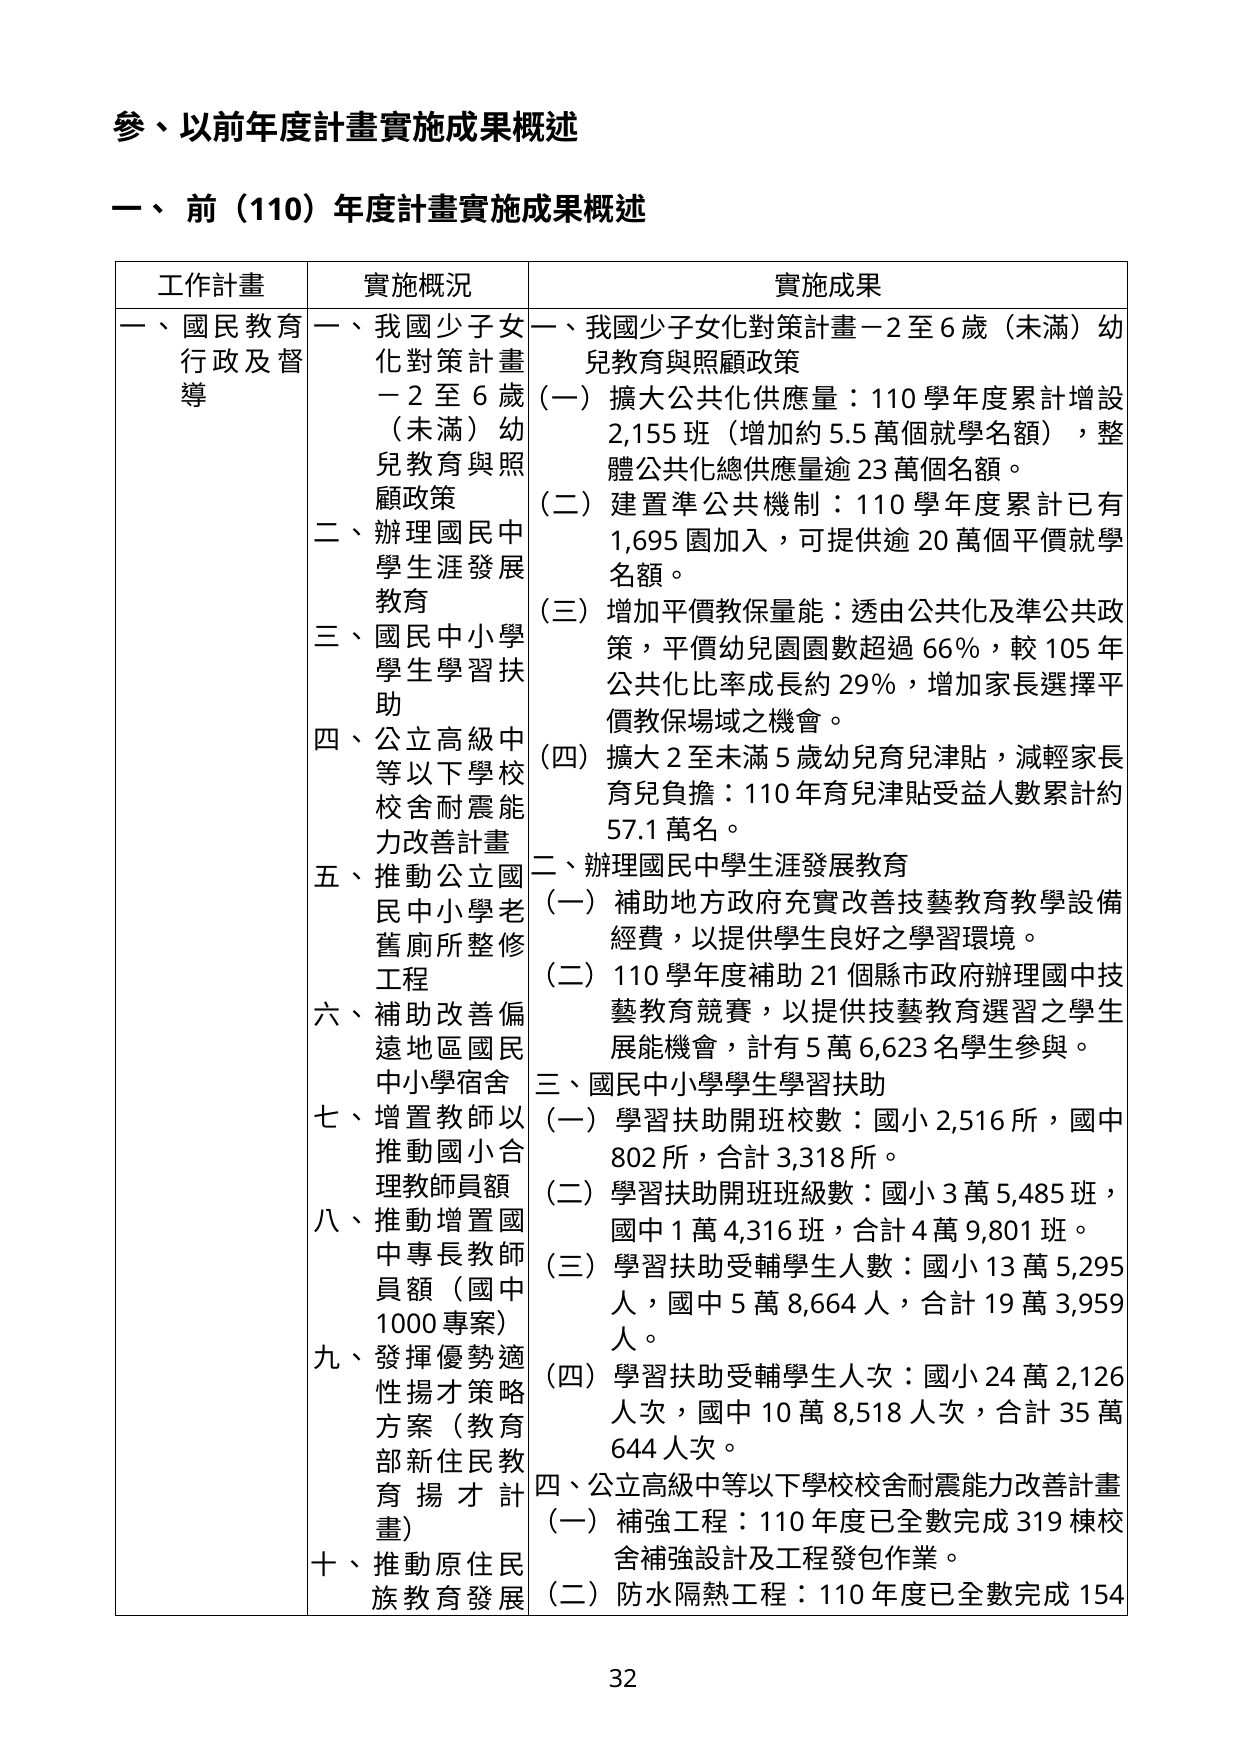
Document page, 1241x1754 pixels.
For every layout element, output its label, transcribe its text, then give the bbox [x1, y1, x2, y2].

table_cell 一、我國少子女化對策計畫－2至6歲（未滿）幼兒教育與照顧政策 （一）擴大公共化供應量：110學年度累計增設2,155班（增加約5.5萬個就學名額），整體公共化總供應量逾23萬個名額。 （二）建置準公共機制：110學年度累計已有1,695園加入，可提供逾20萬個平價就學名額。 （三）增加平價教保量能：透由公共化及準公共政策，平價幼兒園園數超過66％，較105年公共化比率成長約29％，增加家長選擇平價教保場域之機會。 （四）擴大2至未滿5歲幼兒育兒津貼，減輕家長育兒負擔：110年育兒津貼受益人數累計約57.1萬名。 二、辦理國民中學生涯發展教育 （一）補助地方政府充實改善技藝教育教學設備經費，以提供學生良好之學習環境。 （二）110學年度補助21個縣市政府辦理國中技藝教育競賽，以提供技藝教育選習之學生展能機會，計有5萬6,623名學生參與。 三、國民中小學學生學習扶助 （一）學習扶助開班校數：國小2,516所，國中802所，合計3,318所。 （二）學習扶助開班班級數：國小3萬5,485班，國中1萬4,316班，合計4萬9,801班。 （三）學習扶助受輔學生人數：國小13萬5,295人，國中5萬8,664人，合計19萬3,959人。 （四）學習扶助受輔學生人次：國小24萬2,126人次，國中10萬8,518人次，合計35萬644人次。 四、公立高級中等以下學校校舍耐震能力改善計畫 （一）補強工程：110年度已全數完成319棟校舍補強設計及工程發包作業。 （二）防水隔熱工程：110年度已全數完成154校辦理防水隔熱工程規劃設計作業。 五、推動公立國民中小學老舊廁所整修工程：辦理老舊廁所整修，提供校園師生安全舒適及健康優質之學習環境，110年共補助235校廁所整修工程款。 六、補助改善偏遠地區國民中小學宿舍：110年度補助偏鄉學校宿舍修繕工程及購置設備共計173校272棟。 七、增置教師以推動國小合理教師員額 （一）為降低代課教師人數，地方政府均配合參與本案。 （二）一般地區學校：配合教育現場採學年度，整合零星節數後，約補助4萬2,751班，採外加方式增置3,753名代理教師；另配合教學現場授課節數不可分割性，補助5萬1,613節回兼節數，供教育現場運用。 （三）偏遠地區學校：為達學生學習節數及教師授課節數平衡，依學校規模設算所需教師員額，採納入編制方式增置教師人力；約補助5,900班及1,203名教師。 八、推動增置國中專長教師員額（國中1000專案）：透過增置國中專長教師，適度提供教育現場所需人力，以改善專長教師不足情形，提升專業教學之成效。業核定補助110學年度一般地區學校424位教師，以提高各校專長授課比率。 九、發揮優勢適性揚才策略方案（教育部新住民教育揚才計畫） （一）依據十二年國教課綱推動學校開設新住民語文課程：110學年度國小1,082校，開設3,608班，9,797人；國中196校，開設349班，1,735人。 （二）培訓新住民語文教學支援工作人員，截至110年度通過教學資格評量者共計3,419人。 （三）新住民子女教育實施計畫（含教師新住民多元文化研習、新住民多元文化活動、編印、購置或研發教材、實施諮詢輔導方案及親職教育研習）：110年度20縣市1,256件申請案，15萬7,265人次受惠。 （四）因應疫情，110年度新住民子女國際交流方式改為跨國視訊，總計364名學生參加。 （五）110年度核定高級中等以下學校計117所、147班辦理推動新住民語文樂學活動。另跨國銜轉學生110學年度（截至110年12月）計863人。補助學校辦理新住民子女華語補救課程，110年度計563人次受益。 十、推動原住民族教育發展計畫 （一）110年度共計成立原住民族實驗教育學校36校；部分班級原住民族實驗教育計17校。 （二）110年度補助原住民族學生助學金計6,505人次，補助原住民族學生住宿及伙食費計2萬5,466人次。 （三）核定地方政府所屬國民中小學開設族語課程計1萬2,492班次，3萬9,633人次學生修課；核定30所高級中等學校開設族語文課程，計1,170人次選修；110學年度核定16個地方政府進用189名專職族語老師。 （四）補助22縣市政府設立原住民族教育資源中心，發展原住民族教育課程。 （五）辦理十二年國教課程原住民族語教材43語第1至10階印製及配送計畫，並賡續編纂第11階教材。 （六）核定辦理推廣都會區原住民族教育特色課程42場次、文化課程體驗營3場次。 （七）辦理十二年國教原住民族文化科學模組製作研習班，110學年度計辦理9梯次、培訓270名教師、建置180個教學模組。 （八）核定9所原住民重點學校之校園環境及提升學生學習品質計畫。 （九）補助地方政府、民間團體辦理族語、文化活動，計7案；補助5所高級中等學校辦理原住民族親職教育暨多元文化活動；110學年度計補助26校發展原住民技職教育。 （十）補助62校辦理原住民學生一般課業輔導、補助4校辦理原住民藝能班、補助學業優秀獎學金計7,718人，補助才藝優秀獎學金計343人、110學年度計補助200校成立原住民族學生社團。 十一、推動國際教育政策與行動方案 （一）人才培育—協助學校發展國際教育融入課程團隊：110年度核定補助學校本位國際教育計畫（SIEP）國定課程151件，雙語課程44件，國際交流104件，共計299件。 （二）環境整備—培育專業講師並完備國際教育師資：110年度完成培訓國際教育2.0課程講師計144人、教育行政人員國際教育培力211人。 （三）對外機制—「國際交流櫥窗（International Exchange Window,IEW）」創新媒合模式：110學年度疫情持續蔓延調整執行方案為國際教育旅行課程發展計畫，對象擴展為高級中等以下學生，計168案。 [529, 309, 1127, 1615]
table_header 實施概況 [308, 262, 528, 308]
list 前（110）年度計畫實施成果概述 [111, 194, 1134, 227]
table_cell 一、國民教育行政及督導 [116, 309, 307, 1615]
table_header 實施成果 [529, 262, 1127, 308]
table_header 工作計畫 [116, 262, 307, 308]
text 參、以前年度計畫實施成果概述 [112, 100, 1134, 149]
table_cell 一、我國少子女化對策計畫－2至6歲（未滿）幼兒教育與照顧政策 二、辦理國民中學生涯發展教育 三、國民中小學學生學習扶助 四、公立高級中等以下學校校舍耐震能力改善計畫 五、推動公立國民中小學老舊廁所整修工程 六、補助改善偏遠地區國民中小學宿舍 七、增置教師以推動國小合理教師員額 八、推動增置國中專長教師員額（國中1000專案） 九、發揮優勢適性揚才策略方案（教育部新住民教育揚才計畫） 十、推動原住民族教育發展計畫 十一、推動國際教育政策與行動方案 [308, 309, 528, 1615]
